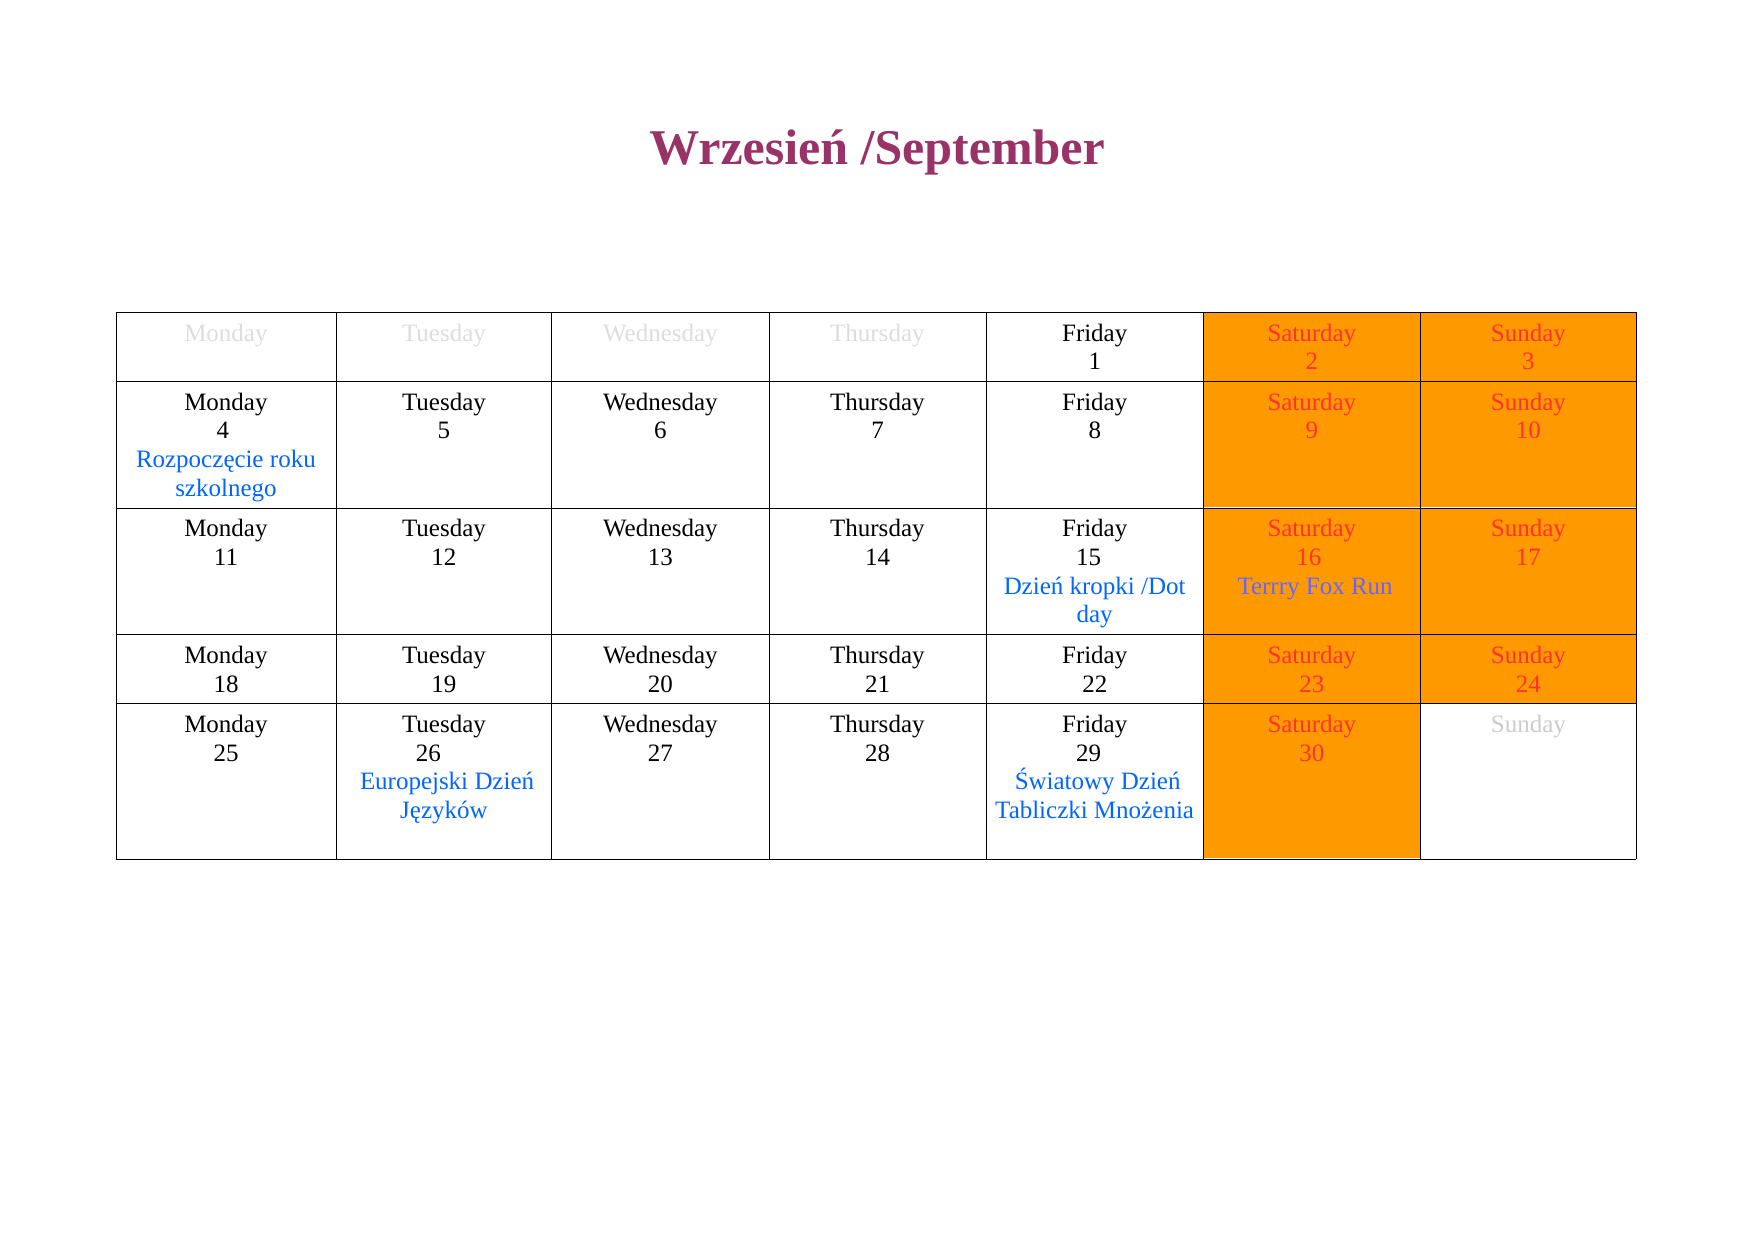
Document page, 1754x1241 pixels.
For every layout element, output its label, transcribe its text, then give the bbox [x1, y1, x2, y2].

table_cell Wednesday 6 [552, 382, 769, 507]
table_cell Friday 8 [987, 382, 1203, 507]
table_cell Wednesday 13 [552, 509, 769, 634]
table_header Monday [117, 313, 336, 381]
table_cell Thursday 28 [770, 704, 986, 858]
table_cell Monday 11 [117, 509, 336, 634]
table_cell Sunday 17 [1421, 509, 1636, 634]
table_cell Sunday [1421, 704, 1636, 858]
table_cell Monday 25 [117, 704, 336, 858]
table_header Wednesday [552, 313, 769, 381]
table_header Saturday 2 [1204, 313, 1420, 381]
table_cell Sunday 10 [1421, 382, 1636, 507]
table_cell Thursday 7 [770, 382, 986, 507]
table_header Tuesday [337, 313, 551, 381]
table_cell Saturday 30 [1204, 704, 1420, 858]
table_cell Wednesday 27 [552, 704, 769, 858]
table_header Thursday [770, 313, 986, 381]
table_cell Wednesday 20 [552, 635, 769, 703]
table_cell Sunday 24 [1421, 635, 1636, 703]
text Wrzesień /September [118, 118, 1636, 176]
table_cell Monday 18 [117, 635, 336, 703]
table_cell Thursday 14 [770, 509, 986, 634]
table_cell Tuesday 12 [337, 509, 551, 634]
table_cell Tuesday 5 [337, 382, 551, 507]
table_cell Thursday 21 [770, 635, 986, 703]
table_cell Friday 15 Dzień kropki /Dot day [987, 509, 1203, 634]
table_cell Friday 22 [987, 635, 1203, 703]
table_cell Friday 29 Światowy Dzień Tabliczki Mnożenia [987, 704, 1203, 858]
table_cell Saturday 16 Terrry Fox Run [1204, 509, 1420, 634]
table_cell Tuesday 19 [337, 635, 551, 703]
table_header Friday 1 [987, 313, 1203, 381]
table_header Sunday 3 [1421, 313, 1636, 381]
table_cell Saturday 23 [1204, 635, 1420, 703]
table_cell Monday 4 Rozpoczęcie roku szkolnego [117, 382, 336, 507]
table_cell Saturday 9 [1204, 382, 1420, 507]
table_cell Tuesday 26 Europejski Dzień Języków [337, 704, 551, 858]
